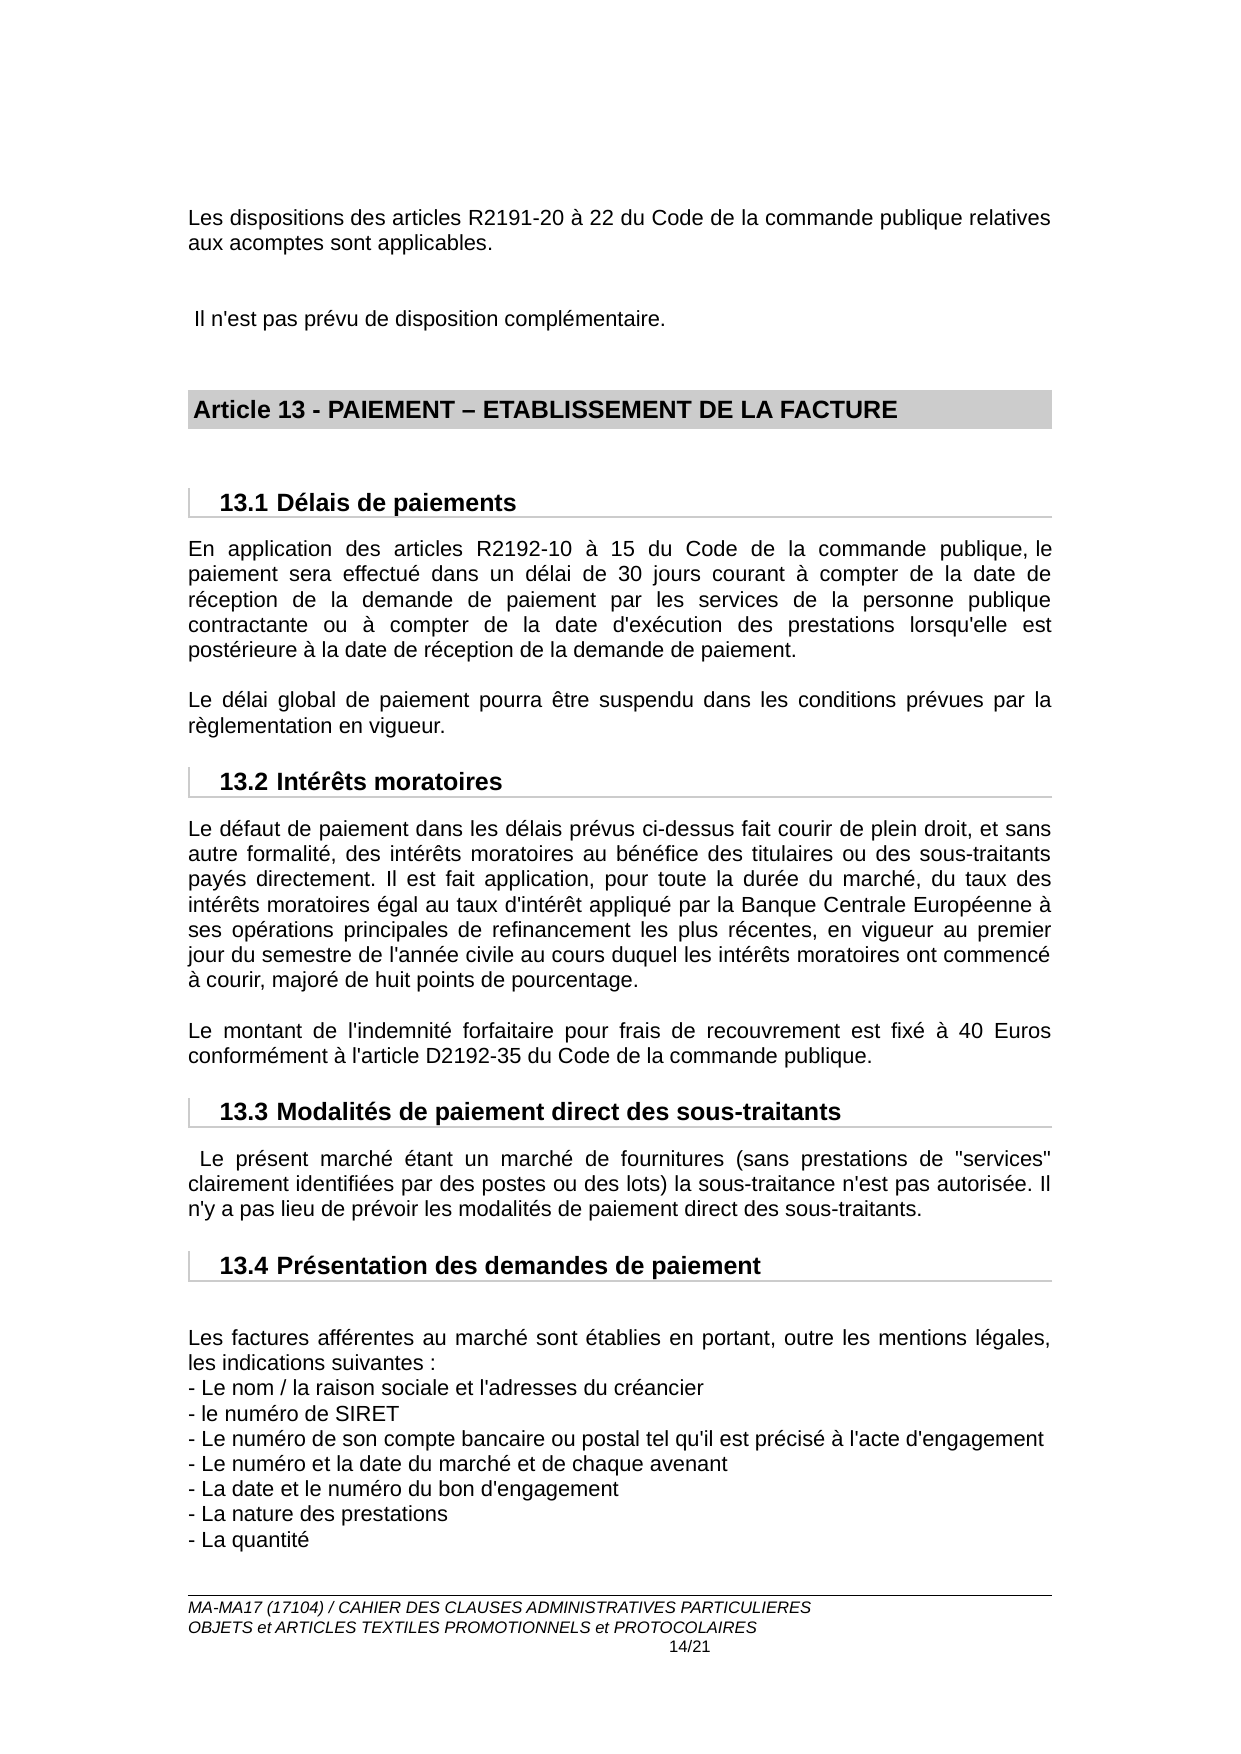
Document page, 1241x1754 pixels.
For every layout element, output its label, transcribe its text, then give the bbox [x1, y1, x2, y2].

subtitle Délais de paiements [190, 488, 1052, 516]
text - Le nom / la raison sociale et l'adresses du créancier [188, 1375, 1052, 1400]
subtitle Modalités de paiement direct des sous-traitants [188, 1097, 1052, 1126]
text En application des articles R2192-10 à 15 du Code de la commande publique, le paiement sera effectué dans un délai de 30 jours courant à compter de la date de réception de la demande de paiement par les services de la personne publique contractante ou à compter de la date d'exécution des prestations lorsqu'elle est postérieure à la date de réception de la demande de paiement. [188, 536, 1052, 662]
subtitle PAIEMENT – ETABLISSEMENT DE LA FACTURE [190, 392, 1050, 427]
text Les factures afférentes au marché sont établies en portant, outre les mentions légales, les indications suivantes : [188, 1325, 1052, 1375]
text Le délai global de paiement pourra être suspendu dans les conditions prévues par la règlementation en vigueur. [188, 687, 1052, 738]
text Il n'est pas prévu de disposition complémentaire. [188, 305, 1052, 331]
text Les dispositions des articles R2191-20 à 22 du Code de la commande publique relatives aux acomptes sont applicables. [188, 204, 1052, 255]
text - La quantité [188, 1526, 1052, 1552]
text Le montant de l'indemnité forfaitaire pour frais de recouvrement est fixé à 40 Euros conformément à l'article D2192-35 du Code de la commande publique. [188, 1017, 1052, 1068]
text - le numéro de SIRET [188, 1400, 1052, 1426]
text - La nature des prestations [188, 1501, 1052, 1526]
subtitle Présentation des demandes de paiement [190, 1251, 1052, 1280]
text - Le numéro de son compte bancaire ou postal tel qu'il est précisé à l'acte d'engagement [188, 1426, 1052, 1451]
text Le défaut de paiement dans les délais prévus ci-dessus fait courir de plein droit, et sans autre formalité, des intérêts moratoires au bénéfice des titulaires ou des sous-traitants payés directement. Il est fait application, pour toute la durée du marché, du taux des intérêts moratoires égal au taux d'intérêt appliqué par la Banque Centrale Européenne à ses opérations principales de refinancement les plus récentes, en vigueur au premier jour du semestre de l'année civile au cours duquel les intérêts moratoires ont commencé à courir, majoré de huit points de pourcentage. [188, 816, 1052, 992]
subtitle Intérêts moratoires [190, 767, 1052, 796]
text - Le numéro et la date du marché et de chaque avenant [188, 1451, 1052, 1476]
text Le présent marché étant un marché de fournitures (sans prestations de "services" clairement identifiées par des postes ou des lots) la sous-traitance n'est pas autorisée. Il n'y a pas lieu de prévoir les modalités de paiement direct des sous-traitants. [188, 1146, 1052, 1222]
text - La date et le numéro du bon d'engagement [188, 1476, 1052, 1501]
